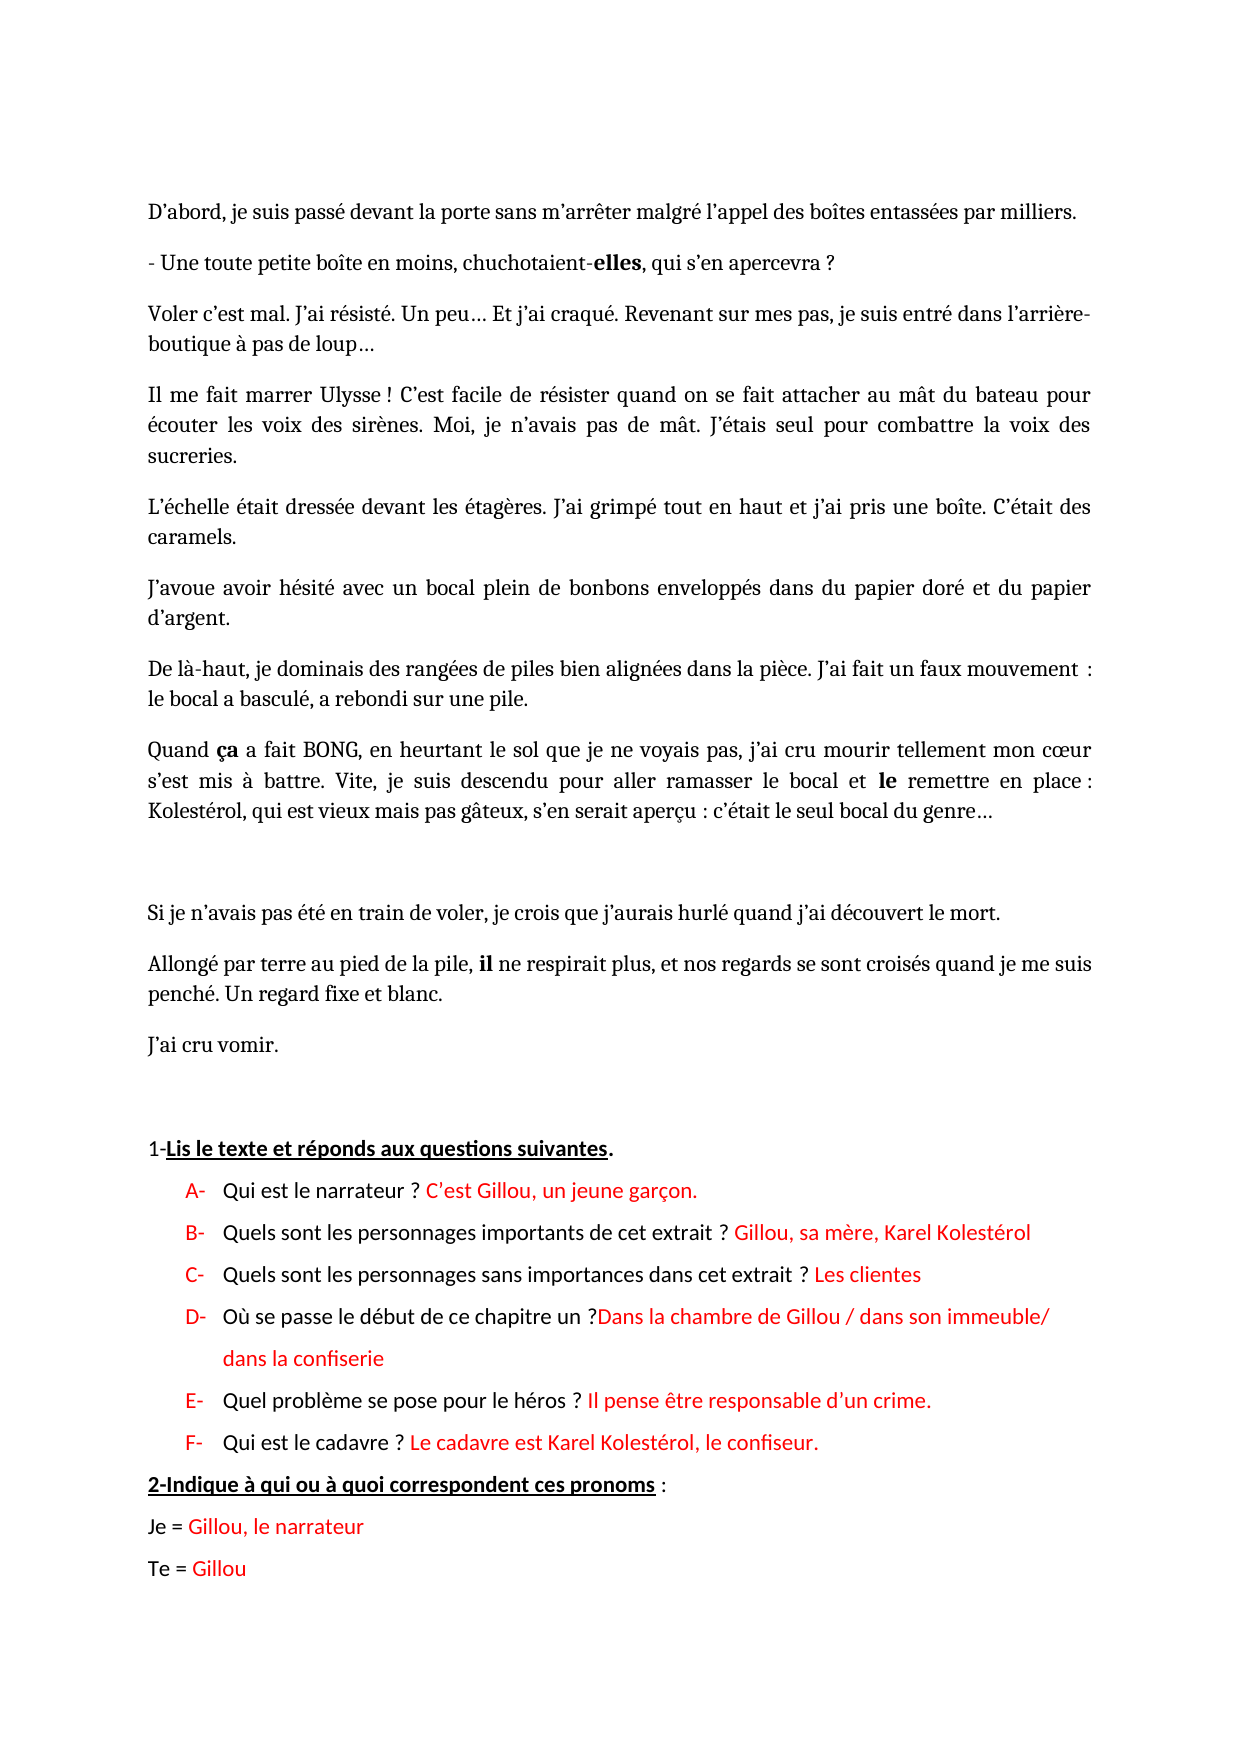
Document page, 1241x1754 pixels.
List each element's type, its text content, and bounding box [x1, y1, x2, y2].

list Qui est le cadavre ? Le cadavre est Karel Kolestérol, le confiseur. [185, 1428, 1093, 1456]
text J’ai cru vomir. [148, 1032, 1093, 1058]
list 2-Indique à qui ou à quoi correspondent ces pronoms : [148, 1470, 1093, 1498]
list Quels sont les personnages importants de cet extrait ? Gillou, sa mère, Karel Kolestérol [185, 1218, 1093, 1246]
text L’échelle était dressée devant les étagères. J’ai grimpé tout en haut et j’ai pris une boîte. C’était des caramels. [148, 493, 1093, 550]
list Qui est le narrateur ? C’est Gillou, un jeune garçon. [185, 1176, 1093, 1204]
text D’abord, je suis passé devant la porte sans m’arrêter malgré l’appel des boîtes entassées par milliers. [148, 199, 1093, 225]
text Voler c’est mal. J’ai résisté. Un peu… Et j’ai craqué. Revenant sur mes pas, je suis entré dans l’arrière-boutique à pas de loup… [148, 301, 1093, 357]
list 1-Lis le texte et réponds aux questions suivantes. [148, 1134, 1093, 1162]
text Il me fait marrer Ulysse ! C’est facile de résister quand on se fait attacher au mât du bateau pour écouter les voix des sirènes. Moi, je n’avais pas de mât. J’étais seul pour combattre la voix des sucreries. [148, 382, 1093, 469]
text - Une toute petite boîte en moins, chuchotaient-elles, qui s’en apercevra ? [148, 250, 1093, 276]
list Je = Gillou, le narrateur [148, 1512, 1093, 1540]
list Où se passe le début de ce chapitre un ?Dans la chambre de Gillou / dans son immeuble/ dans la confiserie [185, 1302, 1093, 1372]
text J’avoue avoir hésité avec un bocal plein de bonbons enveloppés dans du papier doré et du papier d’argent. [148, 575, 1093, 631]
list Quels sont les personnages sans importances dans cet extrait ? Les clientes [185, 1260, 1093, 1288]
text Quand ça a fait BONG, en heurtant le sol que je ne voyais pas, j’ai cru mourir tellement mon cœur s’est mis à battre. Vite, je suis descendu pour aller ramasser le bocal et le remettre en place : Kolestérol, qui est vieux mais pas gâteux, s’en serait aperçu : c’était le seul bocal du genre… [148, 737, 1093, 824]
text Si je n’avais pas été en train de voler, je crois que j’aurais hurlé quand j’ai découvert le mort. [148, 900, 1093, 926]
list Quel problème se pose pour le héros ? Il pense être responsable d’un crime. [185, 1386, 1093, 1414]
text Allongé par terre au pied de la pile, il ne respirait plus, et nos regards se sont croisés quand je me suis penché. Un regard fixe et blanc. [148, 951, 1093, 1007]
list Te = Gillou [148, 1554, 1093, 1582]
text De là-haut, je dominais des rangées de piles bien alignées dans la pièce. J’ai fait un faux mouvement : le bocal a basculé, a rebondi sur une pile. [148, 656, 1093, 712]
